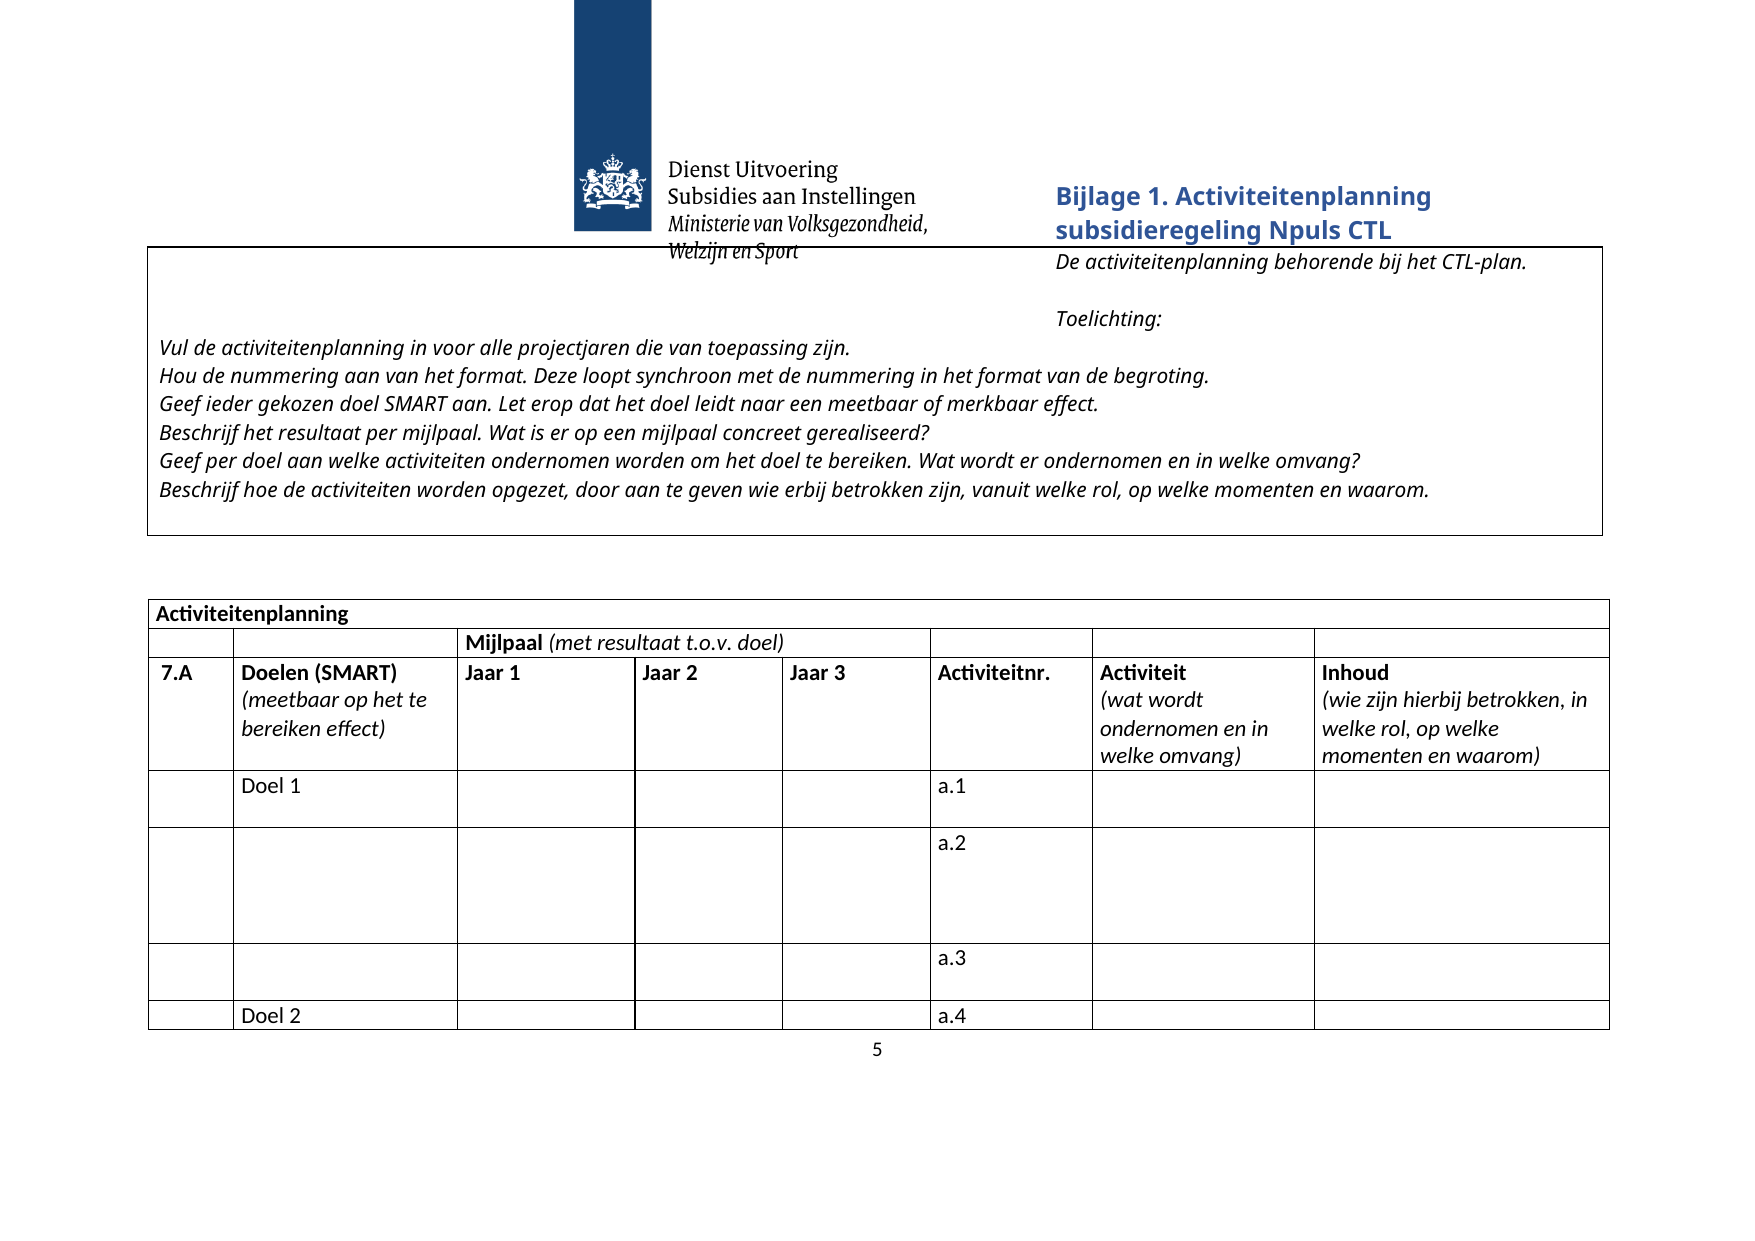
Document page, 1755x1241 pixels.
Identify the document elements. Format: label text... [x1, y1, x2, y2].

table_cell [1315, 771, 1609, 827]
table_cell a.4 [931, 1001, 1092, 1029]
table_cell Activiteit (wat wordt ondernomen en in welke omvang) [1093, 658, 1314, 770]
table_cell [234, 629, 457, 657]
table_cell [636, 771, 782, 827]
table_cell [783, 944, 930, 1000]
table_cell [149, 1001, 233, 1029]
table_cell [636, 1001, 782, 1029]
table_cell [1315, 828, 1609, 942]
table_header [1314, 570, 1609, 598]
table_cell 7.A [149, 658, 233, 770]
table_header [635, 570, 783, 598]
table_cell [783, 1001, 930, 1029]
table_cell a.3 [931, 944, 1092, 1000]
table_cell [636, 944, 782, 1000]
table_cell [458, 944, 634, 1000]
table_cell Doel 2 [234, 1001, 457, 1029]
table_cell [149, 828, 233, 942]
table_cell Jaar 3 [783, 658, 930, 770]
table_cell [149, 771, 233, 827]
table_cell [458, 1001, 634, 1029]
table_header [783, 570, 930, 598]
table_header [1093, 570, 1314, 598]
table_cell [458, 828, 634, 942]
table_cell Jaar 2 [636, 658, 782, 770]
table_cell [931, 629, 1092, 657]
table_cell [234, 944, 457, 1000]
table_header [458, 570, 635, 598]
table_header [148, 570, 234, 598]
table_cell [458, 771, 634, 827]
table_cell [1093, 944, 1314, 1000]
table_cell [1315, 629, 1609, 657]
table_cell Activiteitnr. [931, 658, 1092, 770]
table_cell Doelen (SMART) (meetbaar op het te bereiken effect) [234, 658, 457, 770]
table_header [234, 570, 458, 598]
table_cell Doel 1 [234, 771, 457, 827]
table_cell Jaar 1 [458, 658, 634, 770]
text Bijlage 1. Activiteitenplanning subsidieregeling Npuls CTL [148, 178, 1606, 246]
table_cell [1093, 828, 1314, 942]
table_cell a.2 [931, 828, 1092, 942]
table_cell [1093, 1001, 1314, 1029]
table_cell [783, 828, 930, 942]
table_cell [1093, 629, 1314, 657]
table_cell [1093, 771, 1314, 827]
table_cell [1315, 944, 1609, 1000]
table_cell [1315, 1001, 1609, 1029]
table_cell Inhoud (wie zijn hierbij betrokken, in welke rol, op welke momenten en waarom) [1315, 658, 1609, 770]
table_header [930, 570, 1093, 598]
table_cell Activiteitenplanning [149, 600, 1609, 627]
table_cell [636, 828, 782, 942]
table_cell [149, 629, 233, 657]
table_header De activiteitenplanning behorende bij het CTL-plan. Toelichting: Vul de activiteitenplanning in voor alle projectjaren die van toepassing zijn. Hou de nummering aan van het format. Deze loopt synchroon met de nummering in het format van de begroting. Geef ieder gekozen doel SMART aan. Let erop dat het doel leidt naar een meetbaar of merkbaar effect. Beschrijf het resultaat per mijlpaal. Wat is er op een mijlpaal concreet gerealiseerd? Geef per doel aan welke activiteiten ondernomen worden om het doel te bereiken. Wat wordt er ondernomen en in welke omvang? Beschrijf hoe de activiteiten worden opgezet, door aan te geven wie erbij betrokken zijn, vanuit welke rol, op welke momenten en waarom. [148, 248, 1602, 534]
table_cell [234, 828, 457, 942]
table_cell Mijlpaal (met resultaat t.o.v. doel) [458, 629, 930, 657]
table_cell [149, 944, 233, 1000]
table_cell a.1 [931, 771, 1092, 827]
table_cell [783, 771, 930, 827]
